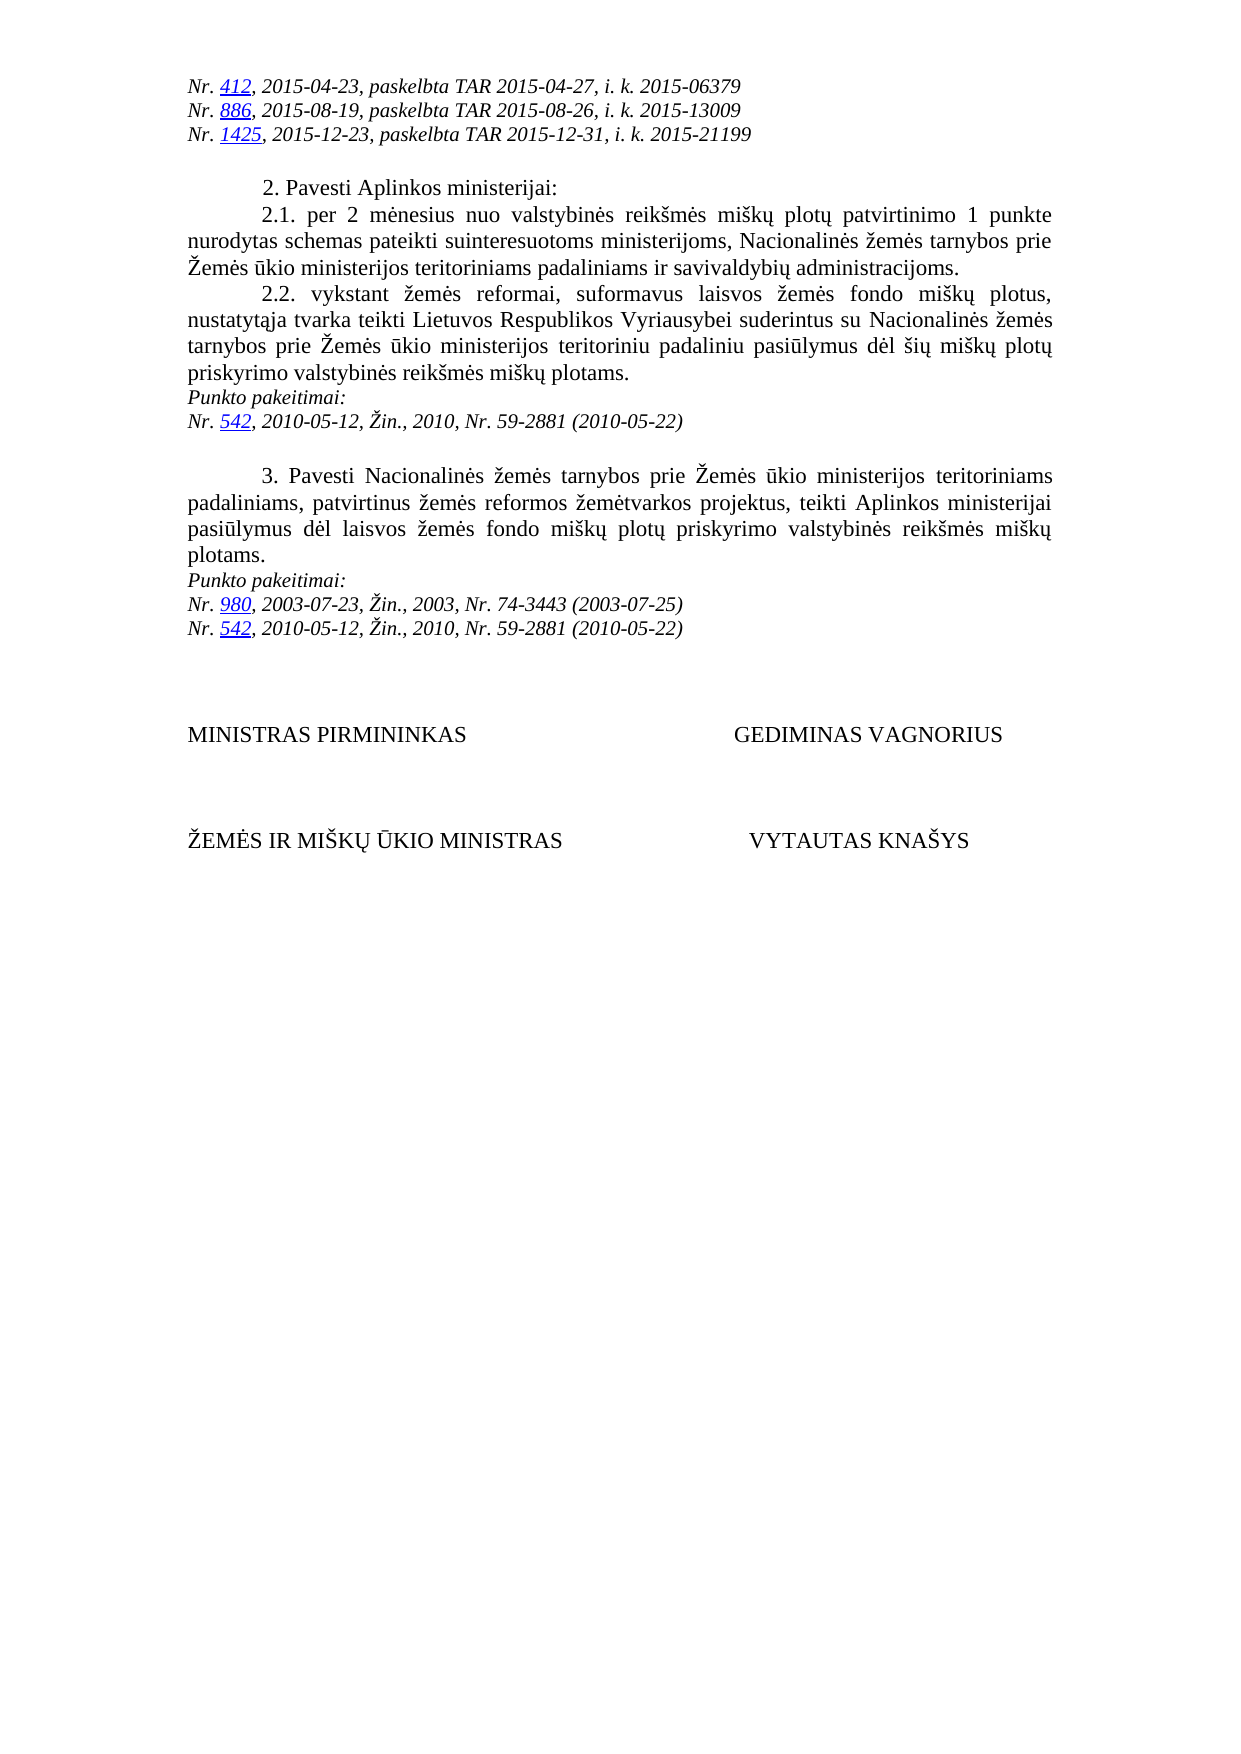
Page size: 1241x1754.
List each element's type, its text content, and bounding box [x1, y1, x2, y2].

text Nr. 980, 2003-07-23, Žin., 2003, Nr. 74-3443 (2003-07-25) [187, 592, 1053, 616]
text Punkto pakeitimai: [187, 385, 1053, 409]
text Nr. 886, 2015-08-19, paskelbta TAR 2015-08-26, i. k. 2015-13009 [187, 98, 1053, 122]
text 2.1. per 2 mėnesius nuo valstybinės reikšmės miškų plotų patvirtinimo 1 punkte nurodytas schemas pateikti suinteresuotoms ministerijoms, Nacionalinės žemės tarnybos prie Žemės ūkio ministerijos teritoriniams padaliniams ir savivaldybių administracijoms. [187, 201, 1053, 280]
text 3. Pavesti Nacionalinės žemės tarnybos prie Žemės ūkio ministerijos teritoriniams padaliniams, patvirtinus žemės reformos žemėtvarkos projektus, teikti Aplinkos ministerijai pasiūlymus dėl laisvos žemės fondo miškų plotų priskyrimo valstybinės reikšmės miškų plotams. [187, 462, 1053, 568]
text Nr. 412, 2015-04-23, paskelbta TAR 2015-04-27, i. k. 2015-06379 [187, 73, 1053, 98]
text 2. Pavesti Aplinkos ministerijai: [187, 174, 1053, 201]
text Žemės ir miškų ūkio ministras Vytautas Knašys [187, 827, 1053, 853]
text Nr. 1425, 2015-12-23, paskelbta TAR 2015-12-31, i. k. 2015-21199 [187, 122, 1053, 146]
text Ministras Pirmininkas Gediminas Vagnorius [187, 721, 1053, 748]
text Nr. 542, 2010-05-12, Žin., 2010, Nr. 59-2881 (2010-05-22) [187, 616, 1053, 640]
text 2.2. vykstant žemės reformai, suformavus laisvos žemės fondo miškų plotus, nustatytąja tvarka teikti Lietuvos Respublikos Vyriausybei suderintus su Nacionalinės žemės tarnybos prie Žemės ūkio ministerijos teritoriniu padaliniu pasiūlymus dėl šių miškų plotų priskyrimo valstybinės reikšmės miškų plotams. [187, 280, 1053, 385]
text Punkto pakeitimai: [187, 568, 1053, 592]
text Nr. 542, 2010-05-12, Žin., 2010, Nr. 59-2881 (2010-05-22) [187, 409, 1053, 433]
